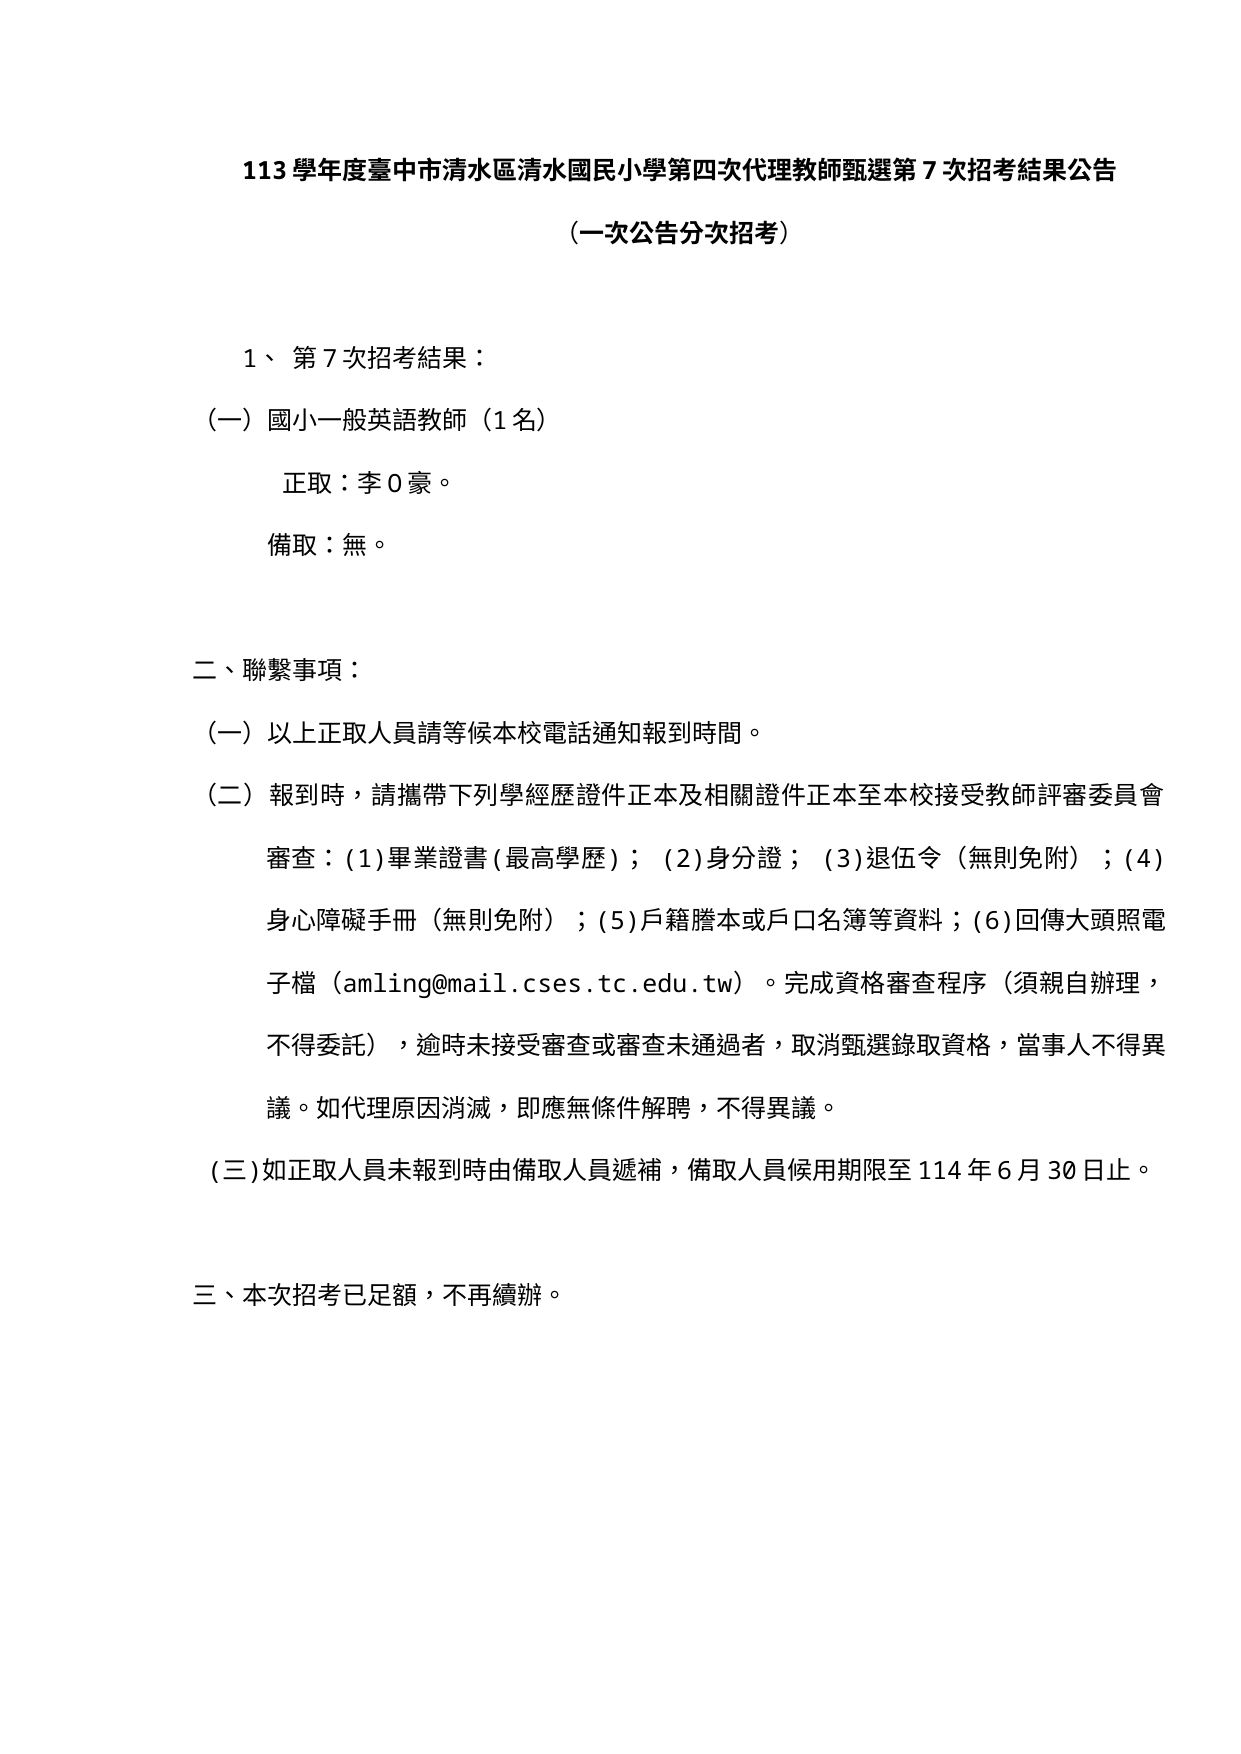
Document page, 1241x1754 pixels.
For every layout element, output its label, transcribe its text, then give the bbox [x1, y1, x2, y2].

text （一）以上正取人員請等候本校電話通知報到時間。 [192, 689, 1167, 752]
text （一）國小一般英語教師（1名） [192, 377, 1167, 439]
list 第7次招考結果： [242, 314, 1167, 377]
text (三)如正取人員未報到時由備取人員遞補，備取人員候用期限至114年6月30日止。 [192, 1127, 1167, 1189]
text 三、本次招考已足額，不再續辦。 [192, 1189, 1167, 1314]
text 113學年度臺中市清水區清水國民小學第四次代理教師甄選第7次招考結果公告 [192, 127, 1167, 189]
text （二）報到時，請攜帶下列學經歷證件正本及相關證件正本至本校接受教師評審委員會審查：(1)畢業證書(最高學歷)； (2)身分證； (3)退伍令（無則免附）；(4)身心障礙手冊（無則免附）；(5)戶籍謄本或戶口名簿等資料；(6)回傳大頭照電子檔（amling@mail.cses.tc.edu.tw）。完成資格審查程序（須親自辦理，不得委託），逾時未接受審查或審查未通過者，取消甄選錄取資格，當事人不得異議。如代理原因消滅，即應無條件解聘，不得異議。 [192, 752, 1167, 1127]
text 正取：李O豪。 [192, 439, 1167, 502]
text 備取：無。 [267, 502, 1167, 564]
text （一次公告分次招考） [192, 189, 1167, 252]
text 二、聯繫事項： [192, 627, 1167, 689]
